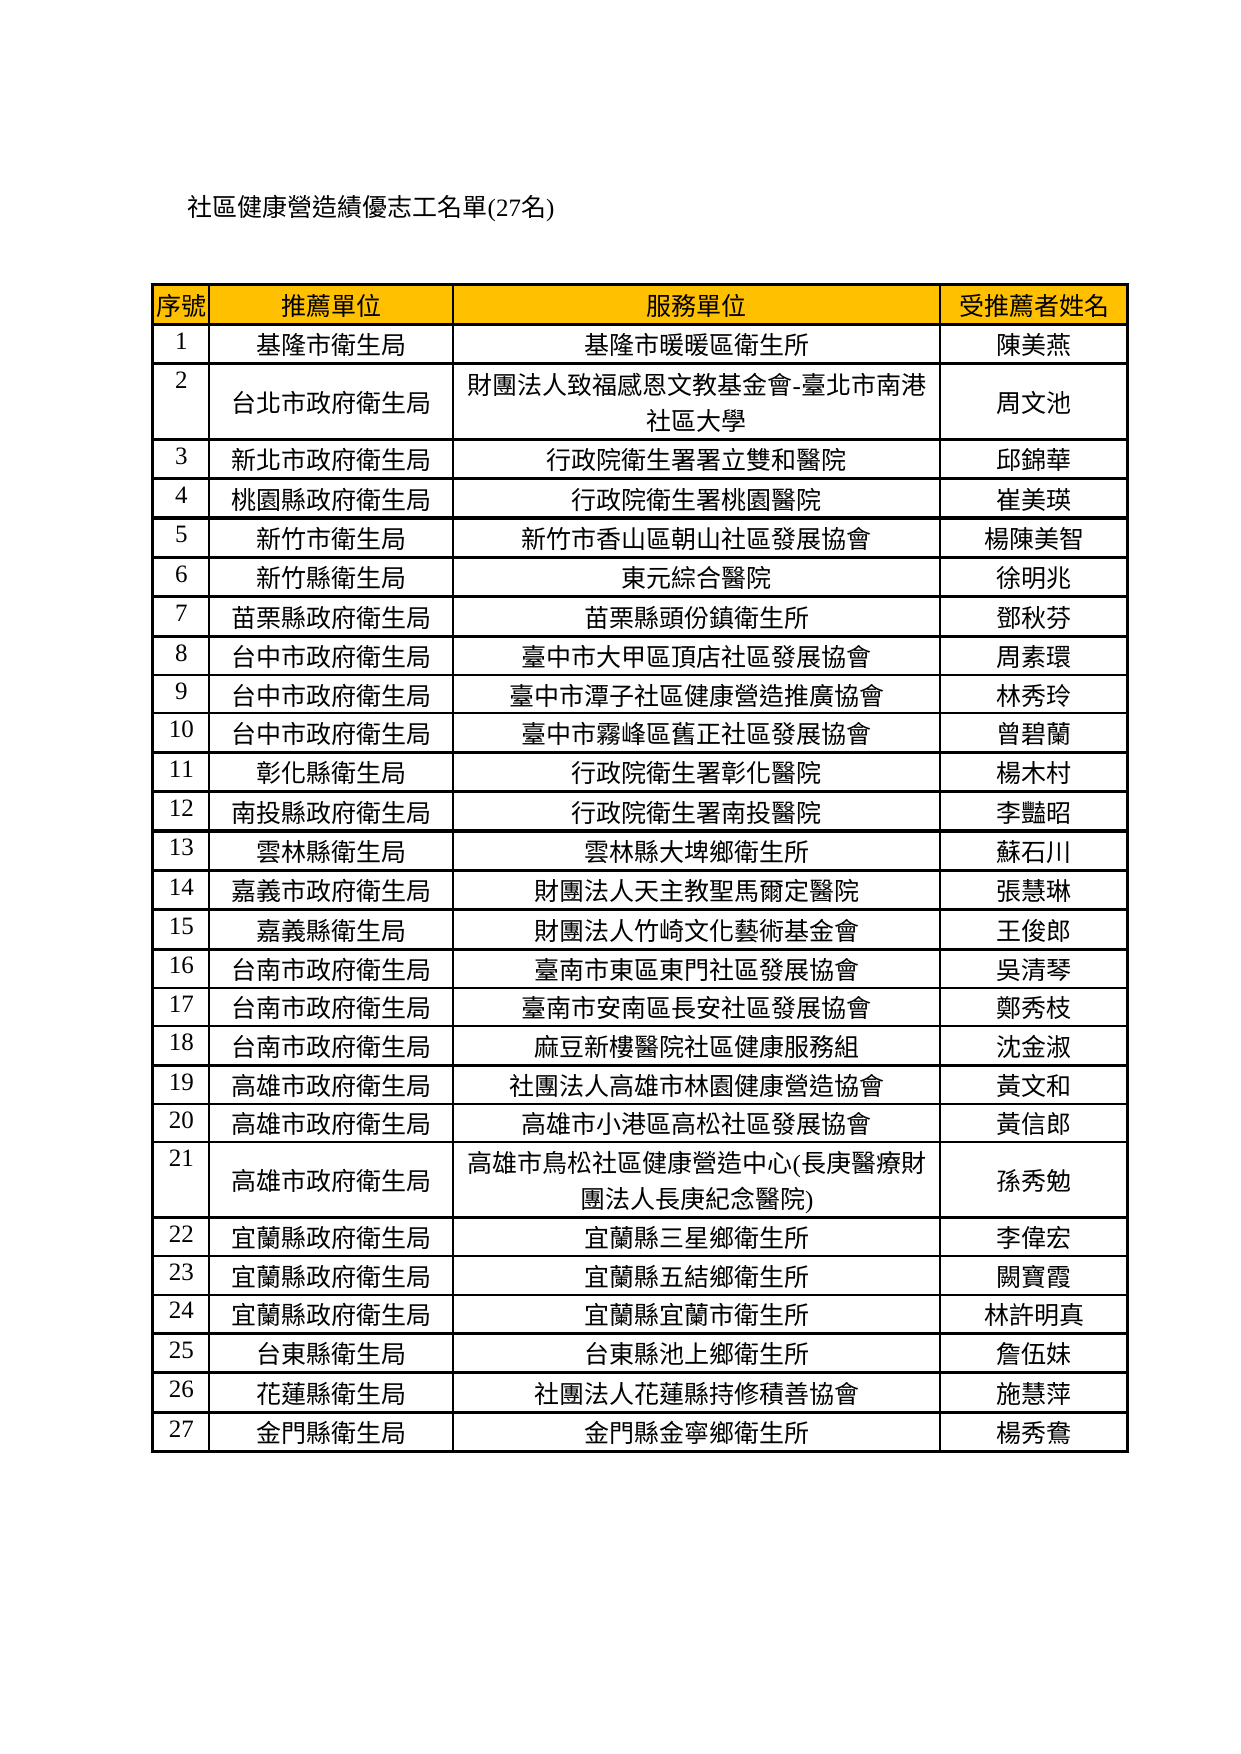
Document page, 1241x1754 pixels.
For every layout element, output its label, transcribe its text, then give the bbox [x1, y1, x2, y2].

table_cell 台南市政府衛生局 [210, 1027, 452, 1063]
table_cell 1 [154, 326, 208, 362]
table_header 服務單位 [454, 286, 939, 323]
table_cell 2 [154, 365, 208, 438]
table_cell 麻豆新樓醫院社區健康服務組 [454, 1027, 939, 1063]
table_header 推薦單位 [210, 286, 452, 323]
table_cell 行政院衛生署南投醫院 [454, 793, 939, 829]
table_cell 新北市政府衛生局 [210, 441, 452, 477]
table_cell 宜蘭縣政府衛生局 [210, 1296, 452, 1332]
table_cell 桃園縣政府衛生局 [210, 480, 452, 516]
table_cell 李偉宏 [941, 1219, 1126, 1255]
table_cell 7 [154, 598, 208, 634]
table_header 受推薦者姓名 [941, 286, 1126, 323]
table_cell 15 [154, 911, 208, 947]
table_cell 新竹市衛生局 [210, 520, 452, 556]
table_cell 南投縣政府衛生局 [210, 793, 452, 829]
table_cell 林秀玲 [941, 676, 1126, 712]
table_cell 18 [154, 1027, 208, 1063]
table_cell 14 [154, 872, 208, 908]
table_cell 苗栗縣頭份鎮衛生所 [454, 598, 939, 634]
table_cell 黃信郎 [941, 1105, 1126, 1141]
table_header 序號 [154, 286, 208, 323]
table_cell 台中市政府衛生局 [210, 676, 452, 712]
table_cell 高雄市小港區高松社區發展協會 [454, 1105, 939, 1141]
table_cell 23 [154, 1257, 208, 1293]
table_cell 基隆市衛生局 [210, 326, 452, 362]
table_cell 12 [154, 793, 208, 829]
table_cell 台南市政府衛生局 [210, 989, 452, 1025]
table_cell 財團法人致福感恩文教基金會-臺北市南港社區大學 [454, 365, 939, 438]
table_cell 19 [154, 1067, 208, 1103]
table_cell 行政院衛生署彰化醫院 [454, 754, 939, 790]
table_cell 陳美燕 [941, 326, 1126, 362]
table_cell 宜蘭縣宜蘭市衛生所 [454, 1296, 939, 1332]
table_cell 鄭秀枝 [941, 989, 1126, 1025]
table_cell 13 [154, 833, 208, 869]
table_cell 黃文和 [941, 1067, 1126, 1103]
table_cell 雲林縣衛生局 [210, 833, 452, 869]
table_cell 金門縣金寧鄉衛生所 [454, 1414, 939, 1450]
table_cell 鄧秋芬 [941, 598, 1126, 634]
table_cell 台南市政府衛生局 [210, 951, 452, 987]
table_cell 苗栗縣政府衛生局 [210, 598, 452, 634]
table_cell 崔美瑛 [941, 480, 1126, 516]
table_cell 張慧琳 [941, 872, 1126, 908]
table_cell 闕寶霞 [941, 1257, 1126, 1293]
table_cell 孫秀勉 [941, 1143, 1126, 1216]
table_cell 高雄市政府衛生局 [210, 1143, 452, 1216]
table_cell 社團法人花蓮縣持修積善協會 [454, 1374, 939, 1411]
table_cell 4 [154, 480, 208, 516]
table_cell 周素環 [941, 638, 1126, 674]
table_cell 台東縣池上鄉衛生所 [454, 1335, 939, 1371]
table_cell 邱錦華 [941, 441, 1126, 477]
table_cell 東元綜合醫院 [454, 559, 939, 595]
table_cell 花蓮縣衛生局 [210, 1374, 452, 1411]
table_cell 21 [154, 1143, 208, 1216]
table_cell 沈金淑 [941, 1027, 1126, 1063]
table_cell 台北市政府衛生局 [210, 365, 452, 438]
table_cell 金門縣衛生局 [210, 1414, 452, 1450]
table_cell 行政院衛生署桃園醫院 [454, 480, 939, 516]
table_cell 9 [154, 676, 208, 712]
table_cell 新竹市香山區朝山社區發展協會 [454, 520, 939, 556]
table_cell 彰化縣衛生局 [210, 754, 452, 790]
table_cell 李豔昭 [941, 793, 1126, 829]
table_cell 3 [154, 441, 208, 477]
table_cell 10 [154, 714, 208, 751]
table_cell 11 [154, 754, 208, 790]
table_cell 楊陳美智 [941, 520, 1126, 556]
table_cell 臺中市霧峰區舊正社區發展協會 [454, 714, 939, 751]
table_cell 行政院衛生署署立雙和醫院 [454, 441, 939, 477]
table_cell 嘉義市政府衛生局 [210, 872, 452, 908]
table_cell 宜蘭縣政府衛生局 [210, 1219, 452, 1255]
table_cell 楊秀鴦 [941, 1414, 1126, 1450]
table_cell 徐明兆 [941, 559, 1126, 595]
table_cell 高雄市政府衛生局 [210, 1105, 452, 1141]
text 社區健康營造績優志工名單(27名) [187, 187, 1053, 223]
table_cell 高雄市政府衛生局 [210, 1067, 452, 1103]
table_cell 27 [154, 1414, 208, 1450]
table_cell 王俊郎 [941, 911, 1126, 947]
table_cell 22 [154, 1219, 208, 1255]
table_cell 雲林縣大埤鄉衛生所 [454, 833, 939, 869]
table_cell 6 [154, 559, 208, 595]
table_cell 財團法人天主教聖馬爾定醫院 [454, 872, 939, 908]
table_cell 基隆市暖暖區衛生所 [454, 326, 939, 362]
table_cell 社團法人高雄市林園健康營造協會 [454, 1067, 939, 1103]
table_cell 16 [154, 951, 208, 987]
table_cell 臺南市安南區長安社區發展協會 [454, 989, 939, 1025]
table_cell 台中市政府衛生局 [210, 638, 452, 674]
table_cell 臺南市東區東門社區發展協會 [454, 951, 939, 987]
table_cell 林許明真 [941, 1296, 1126, 1332]
table_cell 高雄市鳥松社區健康營造中心(長庚醫療財團法人長庚紀念醫院) [454, 1143, 939, 1216]
table_cell 宜蘭縣三星鄉衛生所 [454, 1219, 939, 1255]
table_cell 5 [154, 520, 208, 556]
table_cell 台中市政府衛生局 [210, 714, 452, 751]
table_cell 宜蘭縣五結鄉衛生所 [454, 1257, 939, 1293]
table_cell 吳清琴 [941, 951, 1126, 987]
table_cell 新竹縣衛生局 [210, 559, 452, 595]
table_cell 周文池 [941, 365, 1126, 438]
table_cell 施慧萍 [941, 1374, 1126, 1411]
table_cell 嘉義縣衛生局 [210, 911, 452, 947]
table_cell 宜蘭縣政府衛生局 [210, 1257, 452, 1293]
table_cell 蘇石川 [941, 833, 1126, 869]
table_cell 24 [154, 1296, 208, 1332]
table_cell 臺中市潭子社區健康營造推廣協會 [454, 676, 939, 712]
table_cell 20 [154, 1105, 208, 1141]
table_cell 25 [154, 1335, 208, 1371]
table_cell 楊木村 [941, 754, 1126, 790]
table_cell 8 [154, 638, 208, 674]
table_cell 曾碧蘭 [941, 714, 1126, 751]
table_cell 26 [154, 1374, 208, 1411]
table_cell 詹伍妹 [941, 1335, 1126, 1371]
table_cell 台東縣衛生局 [210, 1335, 452, 1371]
table_cell 17 [154, 989, 208, 1025]
table_cell 財團法人竹崎文化藝術基金會 [454, 911, 939, 947]
table_cell 臺中市大甲區頂店社區發展協會 [454, 638, 939, 674]
